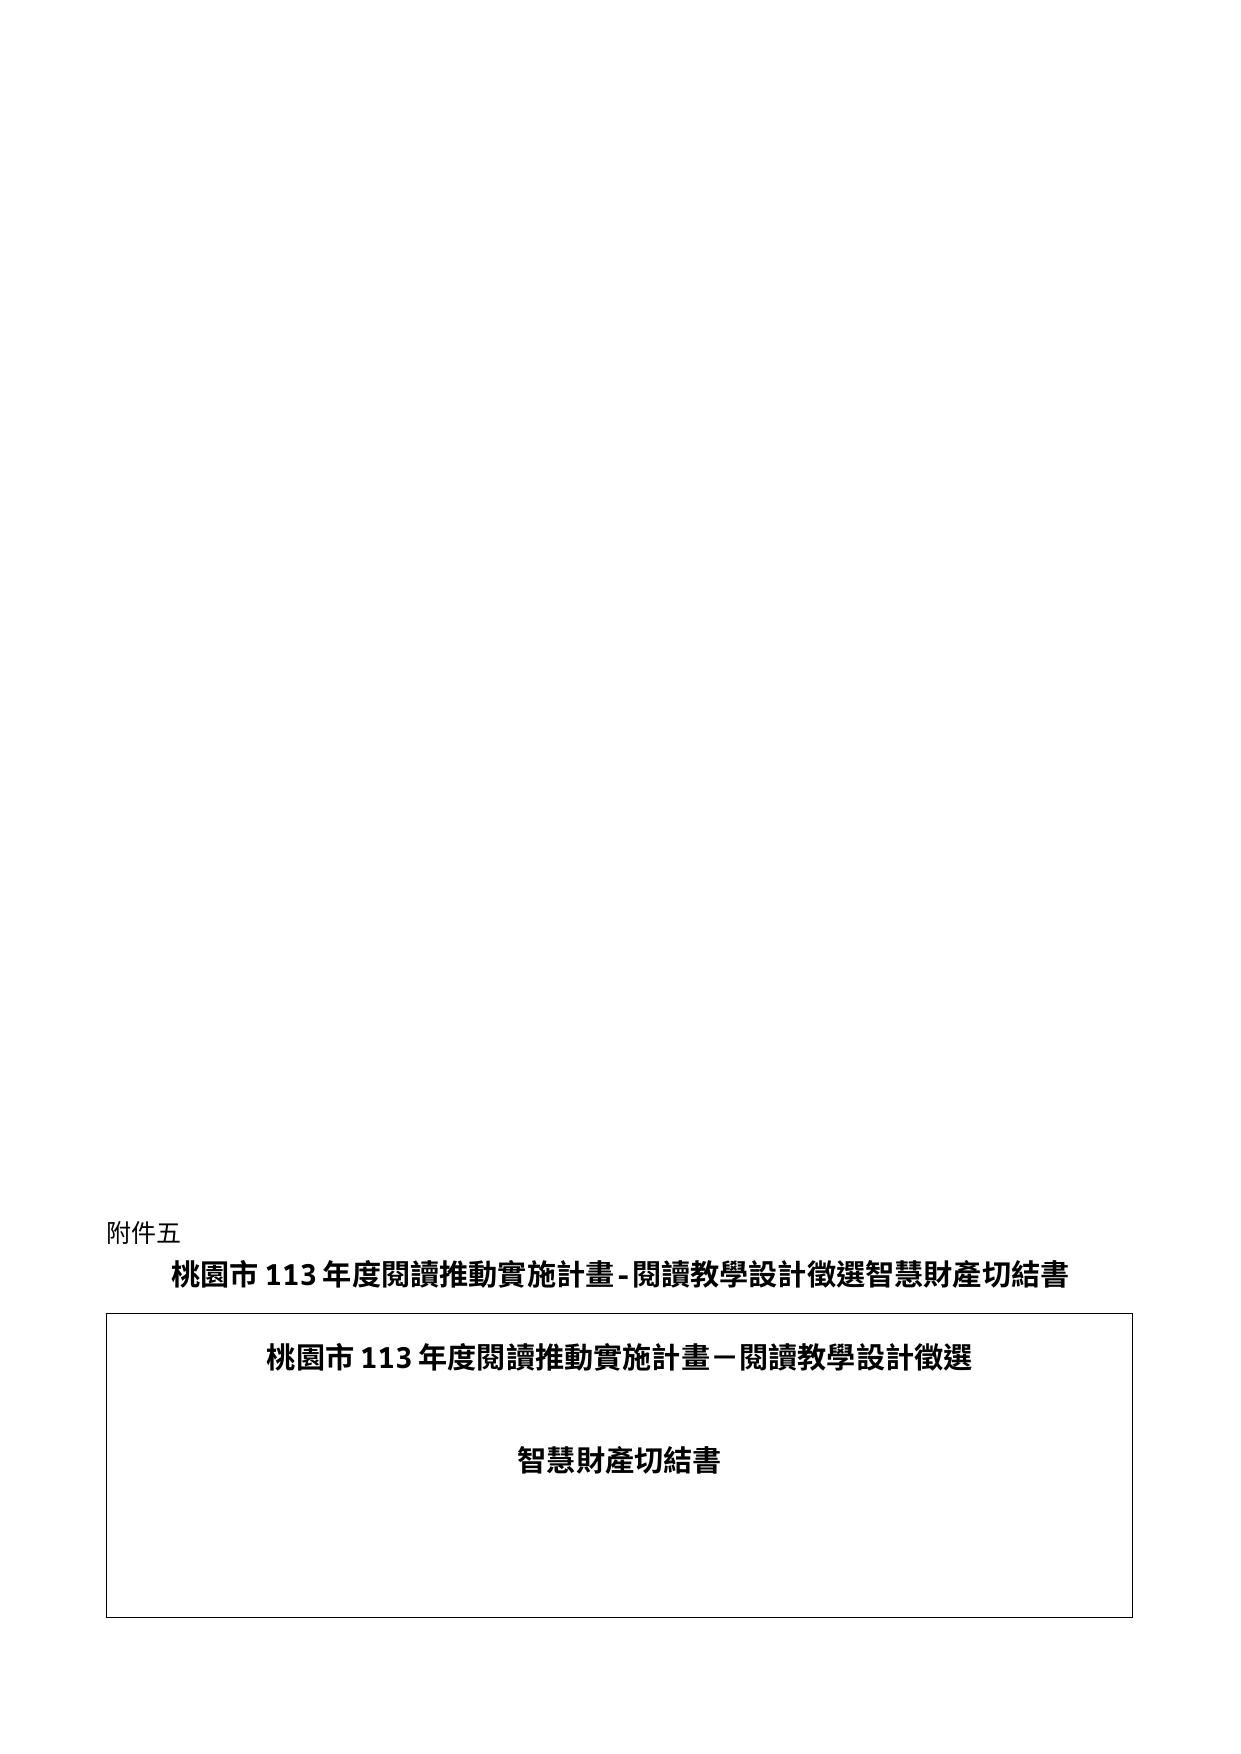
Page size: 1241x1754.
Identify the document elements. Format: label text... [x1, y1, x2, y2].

table_header 桃園市113年度閱讀推動實施計畫－閱讀教學設計徵選 智慧財產切結書 [107, 1314, 1132, 1617]
text 桃園市113年度閱讀推動實施計畫-閱讀教學設計徵選智慧財產切結書 [106, 1252, 1134, 1294]
text 附件五 [106, 1189, 1134, 1252]
